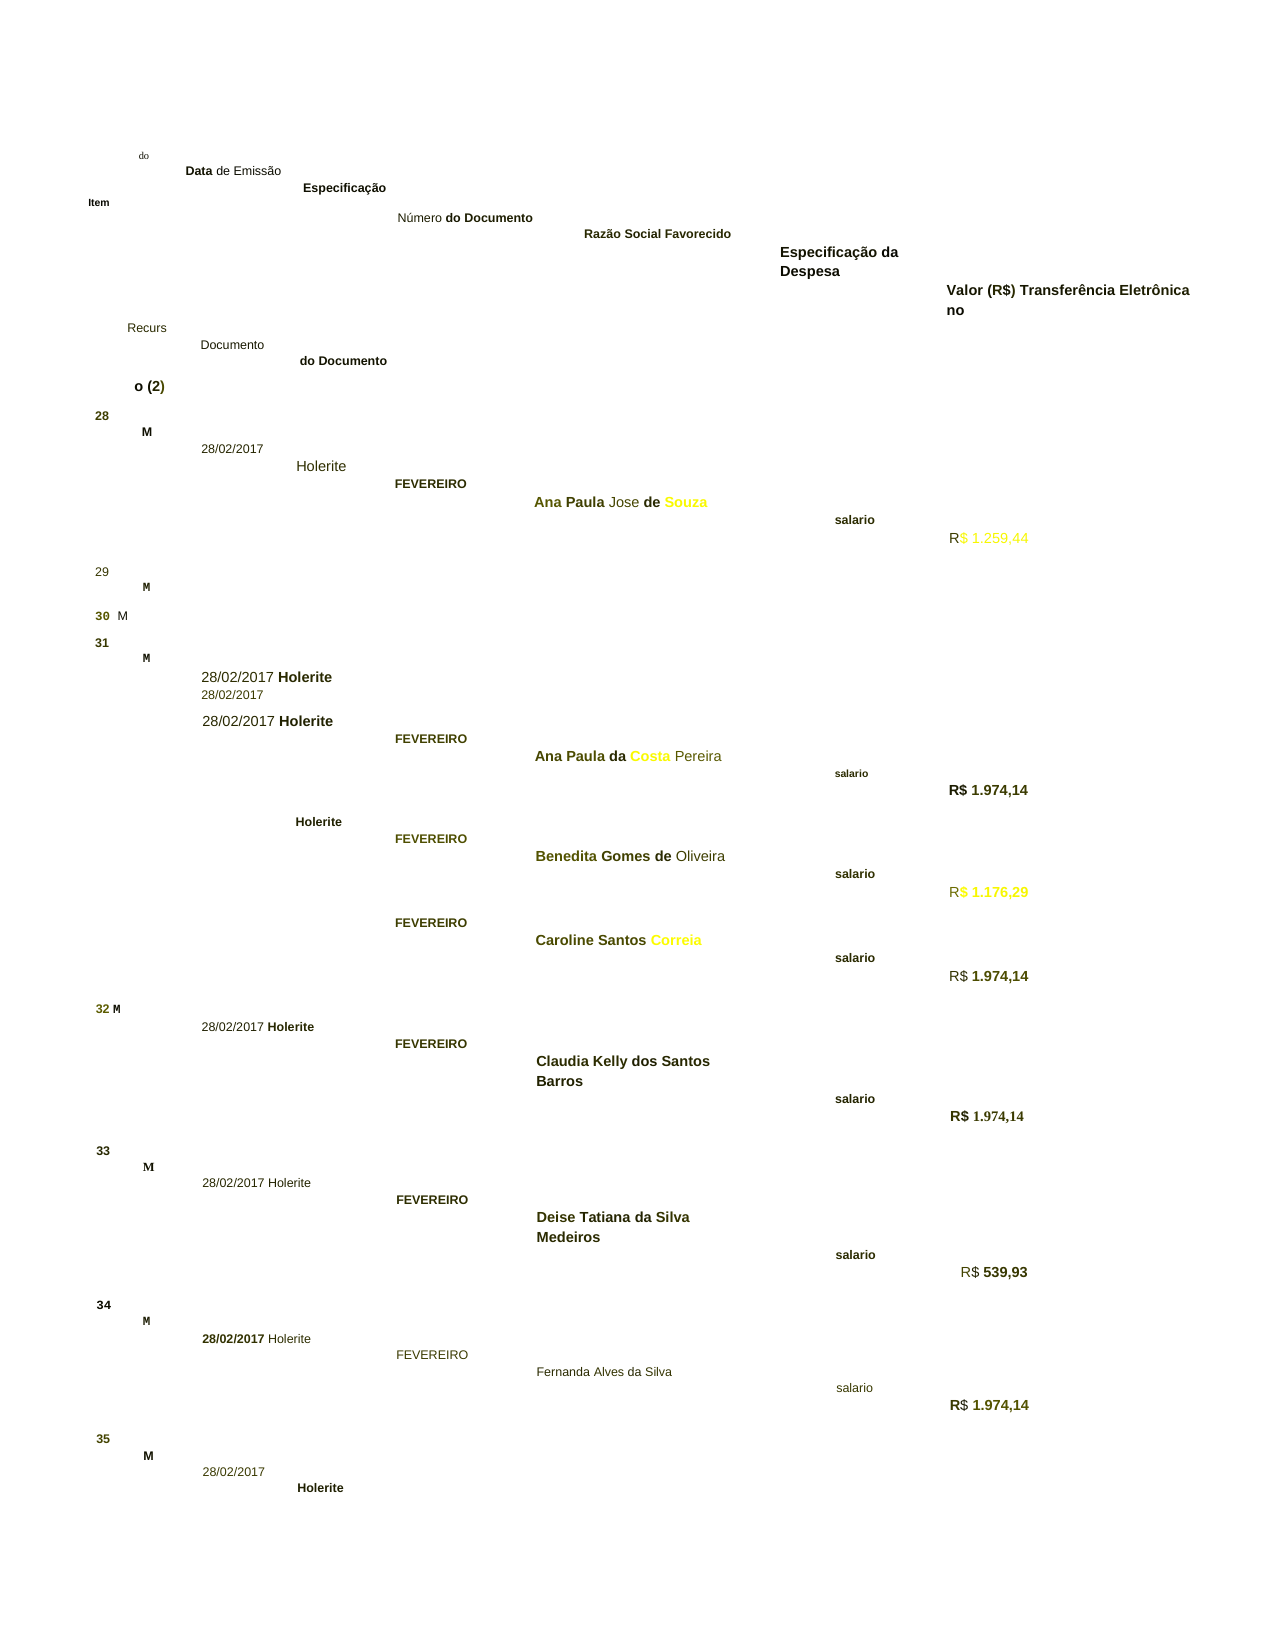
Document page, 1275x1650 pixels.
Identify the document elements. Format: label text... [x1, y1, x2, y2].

text R$ 1.974,14 [949, 967, 1056, 984]
text Número do Documento [397, 210, 562, 225]
text Recurs [127, 321, 202, 335]
text o (2) [134, 378, 196, 394]
text Caroline Santos Correia [535, 932, 707, 948]
text 34 [96, 1299, 147, 1313]
text Especificação [303, 180, 417, 194]
text Valor (R$) Transferência Eletrônica no [946, 282, 1211, 318]
text 28/02/2017 Holerite [202, 712, 376, 729]
text 28 [95, 408, 146, 423]
text Data de Emissão [185, 164, 315, 178]
text 33 [96, 1143, 146, 1158]
text M [143, 1315, 190, 1329]
text R$ 1.974,14 [949, 1397, 1056, 1414]
text 28/02/2017 Holerite [201, 1020, 377, 1034]
text 28/02/2017 Holerite 28/02/2017 [201, 669, 376, 702]
text M [143, 652, 190, 667]
text Holerite [296, 458, 375, 474]
text 35 [96, 1432, 148, 1446]
text Claudia Kelly dos Santos Barros [536, 1053, 756, 1089]
text Holerite [297, 1481, 377, 1496]
text 28/02/2017 [201, 441, 302, 456]
text salario [835, 1248, 908, 1262]
text do [138, 150, 190, 162]
text Fernanda Alves da Silva [536, 1364, 711, 1378]
text R$ 1.974,14 [948, 781, 1055, 798]
text FEVEREIRO [394, 477, 497, 491]
text 31 [95, 636, 143, 650]
text Razão Social Favorecido [584, 227, 757, 241]
text salario [834, 767, 908, 779]
text salario [834, 513, 907, 527]
text M [143, 1448, 191, 1463]
text FEVEREIRO [395, 732, 497, 746]
text Especificação da Despesa [780, 243, 961, 279]
text FEVEREIRO [396, 1348, 498, 1362]
text R$ 1.176,29 [949, 883, 1056, 900]
text R$ 1.974,14 [950, 1108, 1056, 1125]
text 28/02/2017 [202, 1465, 302, 1479]
text Item [88, 197, 148, 209]
text Holerite [295, 815, 376, 829]
text 30 M [95, 608, 190, 624]
text salario [836, 1381, 909, 1395]
text M [143, 1160, 191, 1174]
text Benedita Gomes de Oliveira [535, 848, 731, 864]
text FEVEREIRO [395, 1036, 497, 1051]
text salario [835, 1091, 909, 1106]
text Ana Paula da Costa Pereira [534, 748, 729, 765]
text M [143, 581, 189, 596]
text R$ 1.259,44 [949, 529, 1054, 546]
text FEVEREIRO [395, 831, 497, 846]
text do Documento [299, 354, 419, 368]
text 28/02/2017 Holerite [202, 1331, 377, 1346]
text Ana Paula Jose de Souza [534, 493, 717, 510]
text 28/02/2017 Holerite [202, 1176, 377, 1191]
text 29 [95, 565, 147, 579]
text FEVEREIRO [395, 915, 498, 930]
text FEVEREIRO [396, 1193, 498, 1207]
text M [142, 425, 189, 439]
text Documento [200, 337, 302, 352]
text salario [835, 867, 908, 881]
text salario [835, 951, 908, 965]
text R$ 539,93 [960, 1264, 1056, 1281]
text Deise Tatiana da Silva Medeiros [536, 1209, 756, 1245]
text 32 M [96, 1002, 191, 1018]
